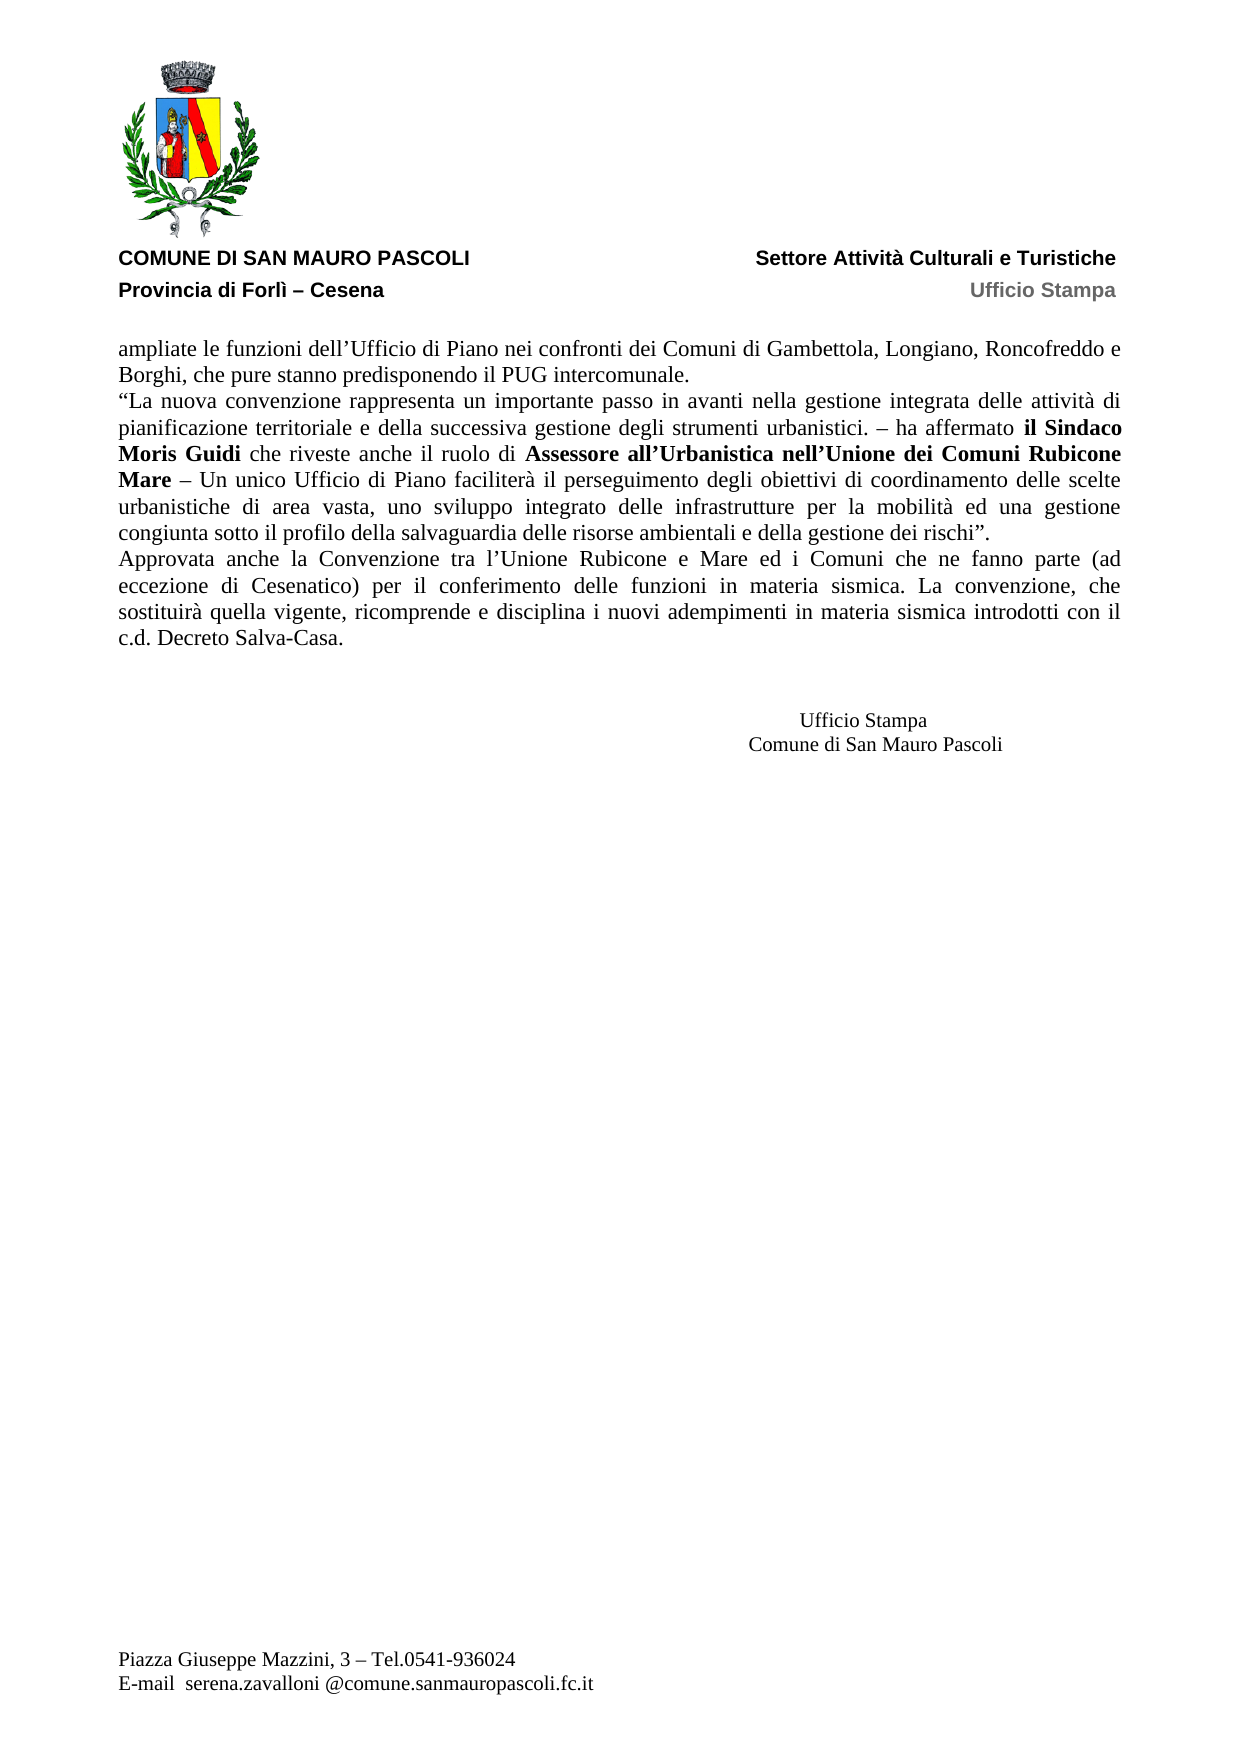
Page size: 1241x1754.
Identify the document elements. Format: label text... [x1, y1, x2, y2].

text Ufficio Stampa [118, 708, 1122, 732]
text Approvata anche la Convenzione tra l’Unione Rubicone e Mare ed i Comuni che ne fanno parte (ad eccezione di Cesenatico) per il conferimento delle funzioni in materia sismica. La convenzione, che sostituirà quella vigente, ricomprende e disciplina i nuovi adempimenti in materia sismica introdotti con il c.d. Decreto Salva-Casa. [118, 545, 1122, 651]
text Comune di San Mauro Pascoli [118, 732, 1122, 756]
text ampliate le funzioni dell’Ufficio di Piano nei confronti dei Comuni di Gambettola, Longiano, Roncofreddo e Borghi, che pure stanno predisponendo il PUG intercomunale. [118, 334, 1122, 387]
picture [119, 60, 262, 240]
text “La nuova convenzione rappresenta un importante passo in avanti nella gestione integrata delle attività di pianificazione territoriale e della successiva gestione degli strumenti urbanistici. – ha affermato il Sindaco Moris Guidi che riveste anche il ruolo di Assessore all’Urbanistica nell’Unione dei Comuni Rubicone Mare – Un unico Ufficio di Piano faciliterà il perseguimento degli obiettivi di coordinamento delle scelte urbanistiche di area vasta, uno sviluppo integrato delle infrastrutture per la mobilità ed una gestione congiunta sotto il profilo della salvaguardia delle risorse ambientali e della gestione dei rischi”. [118, 387, 1122, 545]
